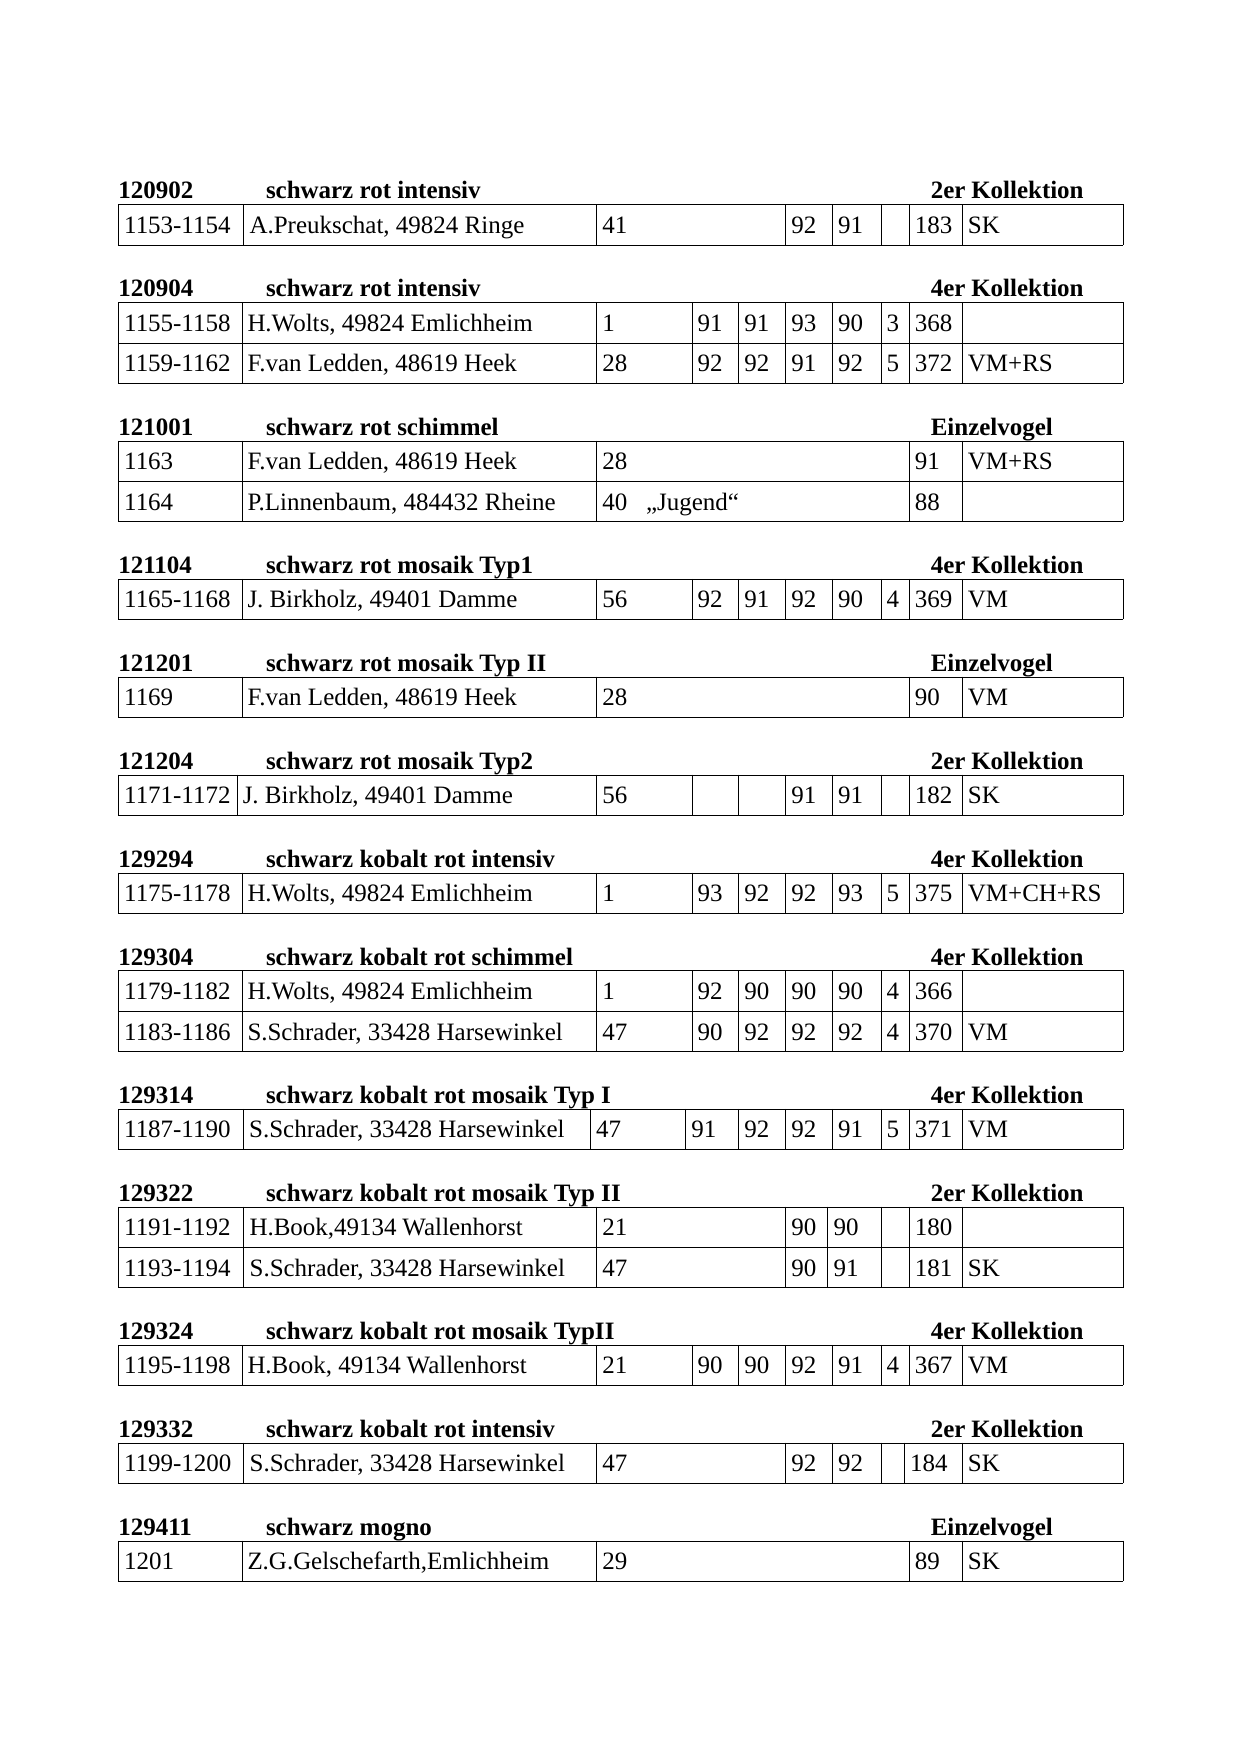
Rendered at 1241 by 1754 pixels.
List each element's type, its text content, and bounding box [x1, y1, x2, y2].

table_header 92 [693, 580, 738, 619]
table_cell 5 [882, 344, 909, 383]
table_header 1171-1172 [119, 776, 237, 815]
table_cell 92 [833, 1012, 881, 1051]
table_header 41 [597, 205, 785, 245]
text 129332 schwarz kobalt rot intensiv 2er Kollektion [118, 1414, 1122, 1443]
text 121204 schwarz rot mosaik Typ2 2er Kollektion [118, 746, 1122, 774]
table_header 92 [693, 971, 738, 1011]
table_cell 92 [739, 344, 785, 383]
table_cell 1159-1162 [119, 344, 242, 383]
table_cell 91 [786, 344, 832, 383]
table_cell 92 [693, 344, 738, 383]
table_header 92 [786, 874, 832, 913]
table_header 92 [739, 1110, 785, 1149]
table_header 90 [833, 303, 881, 343]
table_header 184 [905, 1444, 962, 1483]
text 129324 schwarz kobalt rot mosaik TypII 4er Kollektion [118, 1316, 1122, 1345]
table_header H.Book, 49134 Wallenhorst [243, 1346, 596, 1385]
text 129294 schwarz kobalt rot intensiv 4er Kollektion [118, 844, 1122, 872]
table_header 56 [597, 580, 692, 619]
table_header 91 [686, 1110, 738, 1149]
table_header 21 [597, 1346, 692, 1385]
table_cell 372 [910, 344, 962, 383]
table_cell 1193-1194 [119, 1248, 243, 1287]
table_cell P.Linnenbaum, 484432 Rheine [243, 482, 596, 521]
table_cell 4 [882, 1012, 909, 1051]
table_header [963, 971, 1123, 1011]
table_header [882, 1208, 909, 1247]
table_header [693, 776, 738, 815]
table_header J. Birkholz, 49401 Damme [243, 580, 596, 619]
table_header 91 [786, 776, 832, 815]
table_header SK [963, 1444, 1123, 1483]
table_header 92 [786, 1444, 832, 1483]
text 121104 schwarz rot mosaik Typ1 4er Kollektion [118, 550, 1122, 579]
table_cell 90 [693, 1012, 738, 1051]
table_header 91 [833, 205, 881, 245]
table_header 5 [882, 874, 909, 913]
table_cell 28 [597, 344, 692, 383]
table_header S.Schrader, 33428 Harsewinkel [244, 1110, 590, 1149]
table_header SK [963, 205, 1123, 245]
table_header 90 [739, 1346, 785, 1385]
table_header 47 [591, 1110, 685, 1149]
table_cell 90 [786, 1248, 827, 1287]
table_header 1165-1168 [119, 580, 242, 619]
table_header 1187-1190 [119, 1110, 243, 1149]
table_cell S.Schrader, 33428 Harsewinkel [244, 1248, 596, 1287]
table_header 366 [910, 971, 962, 1011]
table_header 92 [786, 1346, 832, 1385]
table_header 47 [597, 1444, 785, 1483]
table_header 367 [910, 1346, 962, 1385]
table_header 1 [597, 303, 692, 343]
text 120902 schwarz rot intensiv 2er Kollektion [118, 176, 1122, 204]
table_header 92 [739, 874, 785, 913]
table_header 375 [910, 874, 962, 913]
table_header 28 [597, 442, 909, 481]
table_header 28 [597, 678, 909, 717]
table_header 4 [882, 971, 909, 1011]
table_header VM [963, 580, 1123, 619]
table_header [963, 303, 1123, 343]
table_header 92 [833, 1444, 881, 1483]
table_header S.Schrader, 33428 Harsewinkel [244, 1444, 596, 1483]
table_header 4 [882, 1346, 909, 1385]
table_cell VM+RS [963, 344, 1123, 383]
table_cell [963, 482, 1123, 521]
table_cell SK [963, 1248, 1123, 1287]
table_header [882, 776, 909, 815]
text 129411 schwarz mogno Einzelvogel [118, 1512, 1122, 1541]
table_cell [882, 1248, 909, 1287]
table_cell 92 [739, 1012, 785, 1051]
text 121001 schwarz rot schimmel Einzelvogel [118, 412, 1122, 441]
text 120904 schwarz rot intensiv 4er Kollektion [118, 273, 1122, 302]
table_cell 181 [910, 1248, 962, 1287]
table_header 369 [910, 580, 962, 619]
table_header 90 [833, 580, 881, 619]
table_header 91 [833, 1346, 881, 1385]
table_cell 91 [828, 1248, 881, 1287]
table_header 3 [882, 303, 909, 343]
table_header 90 [739, 971, 785, 1011]
table_header 368 [910, 303, 962, 343]
table_header F.van Ledden, 48619 Heek [243, 442, 596, 481]
table_header 183 [910, 205, 962, 245]
table_header 1153-1154 [119, 205, 243, 245]
table_cell 1183-1186 [119, 1012, 242, 1051]
table_header 91 [739, 303, 785, 343]
table_header 91 [833, 776, 881, 815]
table_header 4 [882, 580, 909, 619]
table_header [739, 776, 785, 815]
table_cell F.van Ledden, 48619 Heek [243, 344, 596, 383]
table_header 182 [910, 776, 962, 815]
table_header 90 [693, 1346, 738, 1385]
table_header 21 [597, 1208, 785, 1247]
table_header F.van Ledden, 48619 Heek [243, 678, 596, 717]
table_header VM+RS [963, 442, 1123, 481]
table_header 92 [786, 205, 832, 245]
table_header 90 [910, 678, 962, 717]
table_header VM+CH+RS [963, 874, 1123, 913]
table_header 93 [693, 874, 738, 913]
table_header SK [963, 776, 1123, 815]
table_cell 92 [833, 344, 881, 383]
table_header 180 [910, 1208, 962, 1247]
table_header VM [963, 678, 1123, 717]
table_header 90 [828, 1208, 881, 1247]
table_header 29 [597, 1542, 909, 1581]
table_header 90 [786, 971, 832, 1011]
table_header 93 [786, 303, 832, 343]
table_header 93 [833, 874, 881, 913]
table_header 91 [739, 580, 785, 619]
table_cell 92 [786, 1012, 832, 1051]
table_header 1199-1200 [119, 1444, 243, 1483]
table_header 92 [786, 580, 832, 619]
table_header A.Preukschat, 49824 Ringe [244, 205, 596, 245]
table_header J. Birkholz, 49401 Damme [238, 776, 596, 815]
table_header 90 [833, 971, 881, 1011]
table_cell 370 [910, 1012, 962, 1051]
text 129304 schwarz kobalt rot schimmel 4er Kollektion [118, 942, 1122, 970]
table_header 91 [833, 1110, 881, 1149]
table_header Z.G.Gelschefarth,Emlichheim [243, 1542, 596, 1581]
table_header 1195-1198 [119, 1346, 242, 1385]
table_cell 47 [597, 1012, 692, 1051]
table_header [882, 205, 909, 245]
table_header 91 [910, 442, 962, 481]
table_header 1169 [119, 678, 242, 717]
text 129322 schwarz kobalt rot mosaik Typ II 2er Kollektion [118, 1178, 1122, 1207]
table_header 1175-1178 [119, 874, 242, 913]
table_header H.Wolts, 49824 Emlichheim [243, 303, 596, 343]
table_header H.Wolts, 49824 Emlichheim [243, 874, 596, 913]
table_header 91 [693, 303, 738, 343]
text 129314 schwarz kobalt rot mosaik Typ I 4er Kollektion [118, 1080, 1122, 1109]
table_header 89 [910, 1542, 962, 1581]
table_cell 88 [910, 482, 962, 521]
table_header [963, 1208, 1123, 1247]
table_cell S.Schrader, 33428 Harsewinkel [243, 1012, 596, 1051]
table_cell 1164 [119, 482, 242, 521]
table_header 1179-1182 [119, 971, 242, 1011]
table_header 92 [786, 1110, 832, 1149]
table_header H.Wolts, 49824 Emlichheim [243, 971, 596, 1011]
table_header 56 [597, 776, 692, 815]
table_header 1163 [119, 442, 242, 481]
table_header [882, 1444, 904, 1483]
table_header 1201 [119, 1542, 242, 1581]
table_header VM [963, 1110, 1123, 1149]
table_header H.Book,49134 Wallenhorst [244, 1208, 596, 1247]
table_header SK [963, 1542, 1123, 1581]
table_header 1191-1192 [119, 1208, 243, 1247]
table_cell 47 [597, 1248, 785, 1287]
table_header VM [963, 1346, 1123, 1385]
table_header 1 [597, 874, 692, 913]
table_header 371 [910, 1110, 962, 1149]
table_cell 40 „Jugend“ [597, 482, 909, 521]
table_header 90 [786, 1208, 827, 1247]
table_header 1155-1158 [119, 303, 242, 343]
table_header 5 [882, 1110, 909, 1149]
table_cell VM [963, 1012, 1123, 1051]
table_header 1 [597, 971, 692, 1011]
text 121201 schwarz rot mosaik Typ II Einzelvogel [118, 648, 1122, 677]
